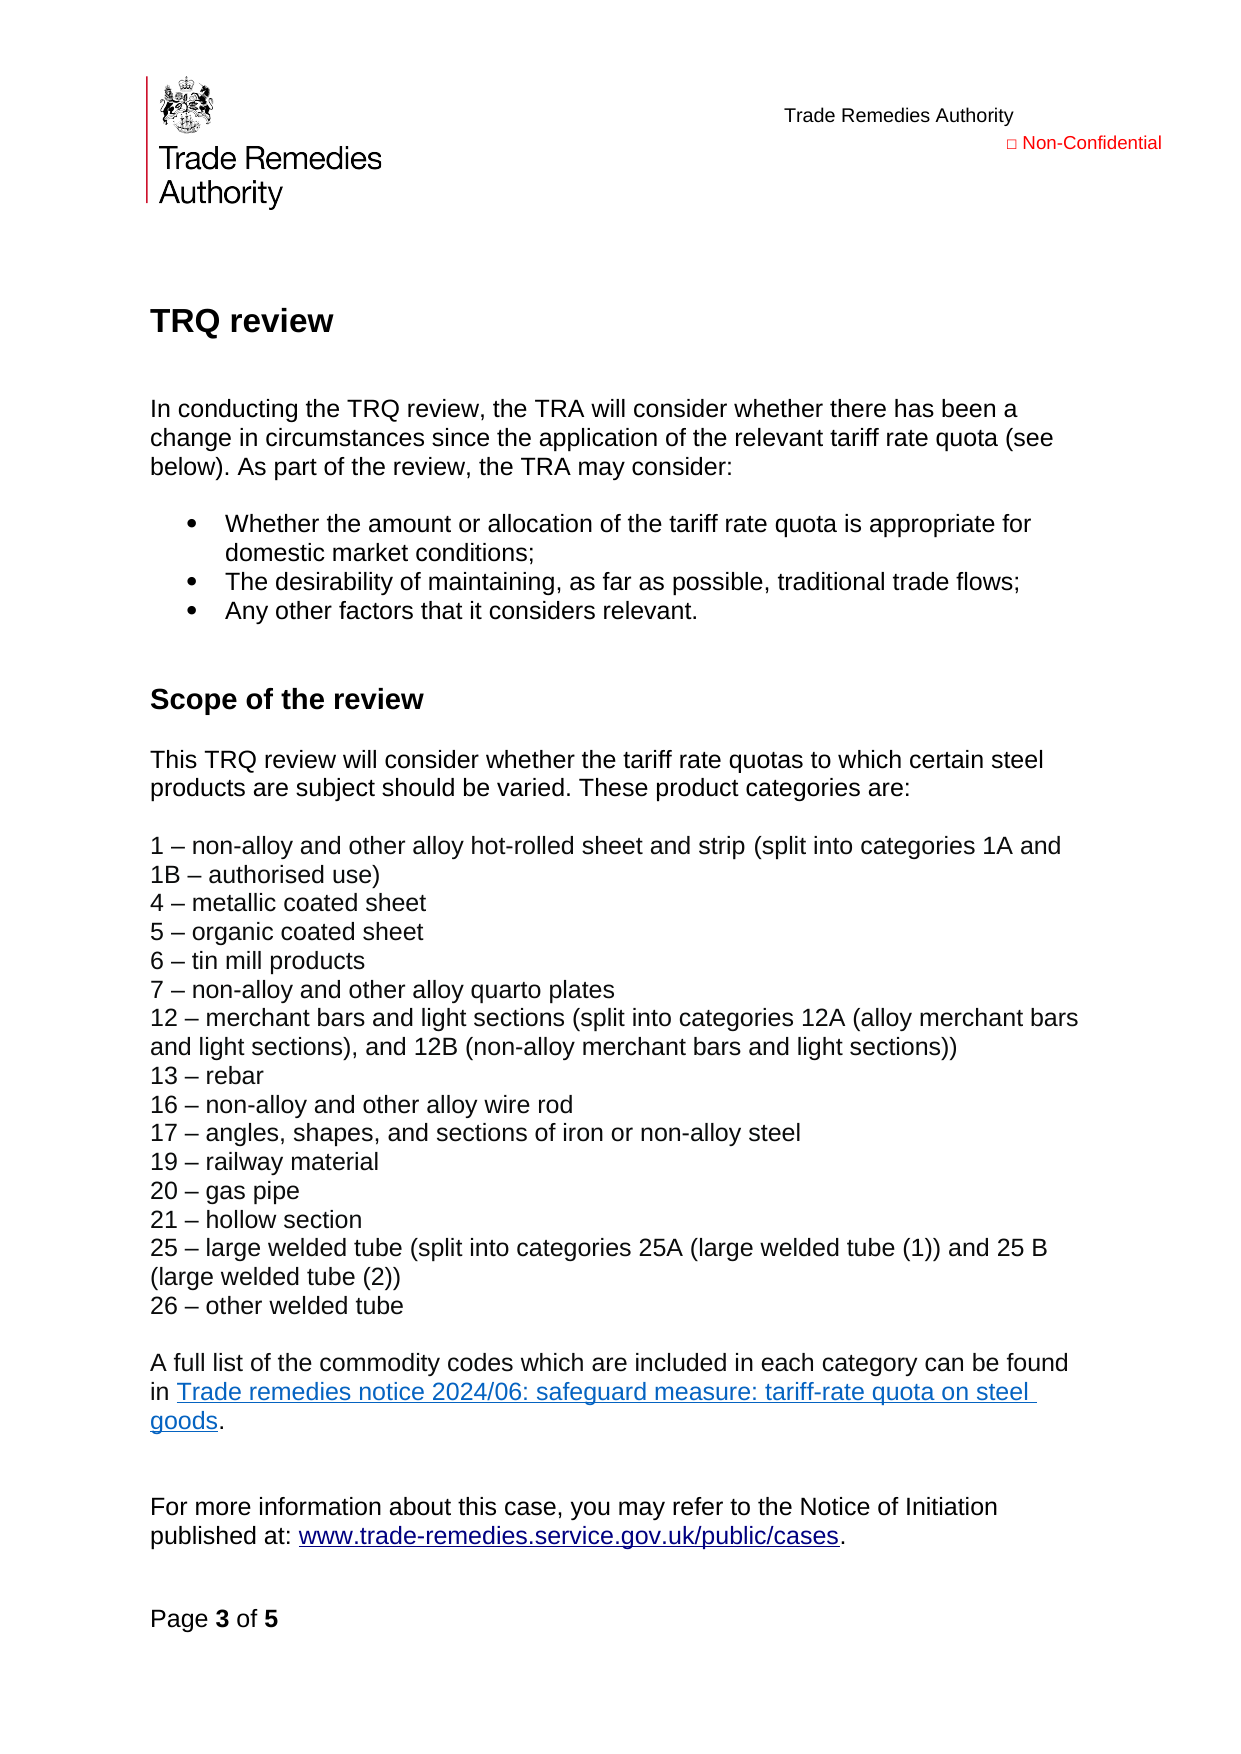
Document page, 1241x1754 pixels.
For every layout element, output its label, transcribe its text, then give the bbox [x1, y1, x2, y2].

text 1 – non-alloy and other alloy hot-rolled sheet and strip (split into categories 1A and 1B – authorised use) [150, 831, 1090, 888]
list Whether the amount or allocation of the tariff rate quota is appropriate for domestic market conditions; [187, 509, 1090, 567]
text 21 – hollow section [150, 1204, 1090, 1233]
subtitle TRQ review [150, 301, 1090, 339]
text A full list of the commodity codes which are included in each category can be found in Trade remedies notice 2024/06: safeguard measure: tariff-rate quota on steel goods. [150, 1348, 1090, 1434]
text 4 – metallic coated sheet [150, 888, 1090, 917]
text 16 – non-alloy and other alloy wire rod [150, 1089, 1090, 1118]
text Scope of the review [150, 682, 1090, 716]
text 13 – rebar [150, 1061, 1090, 1089]
text 19 – railway material [150, 1147, 1090, 1176]
text 5 – organic coated sheet [150, 917, 1090, 946]
text 26 – other welded tube [150, 1291, 1090, 1319]
text 20 – gas pipe [150, 1176, 1090, 1204]
list The desirability of maintaining, as far as possible, traditional trade flows; [187, 567, 1090, 596]
text 12 – merchant bars and light sections (split into categories 12A (alloy merchant bars and light sections), and 12B (non-alloy merchant bars and light sections)) [150, 1003, 1090, 1061]
text 25 – large welded tube (split into categories 25A (large welded tube (1)) and 25 B (large welded tube (2)) [150, 1233, 1090, 1291]
text This TRQ review will consider whether the tariff rate quotas to which certain steel products are subject should be varied. These product categories are: [150, 744, 1090, 802]
text For more information about this case, you may refer to the Notice of Initiation published at: www.trade-remedies.service.gov.uk/public/cases. [150, 1492, 1090, 1549]
text 7 – non-alloy and other alloy quarto plates [150, 974, 1090, 1003]
text 6 – tin mill products [150, 946, 1090, 974]
text 17 – angles, shapes, and sections of iron or non-alloy steel [150, 1118, 1090, 1147]
text In conducting the TRQ review, the TRA will consider whether there has been a change in circumstances since the application of the relevant tariff rate quota (see below). As part of the review, the TRA may consider: [150, 394, 1090, 481]
list Any other factors that it considers relevant. [187, 596, 1090, 625]
